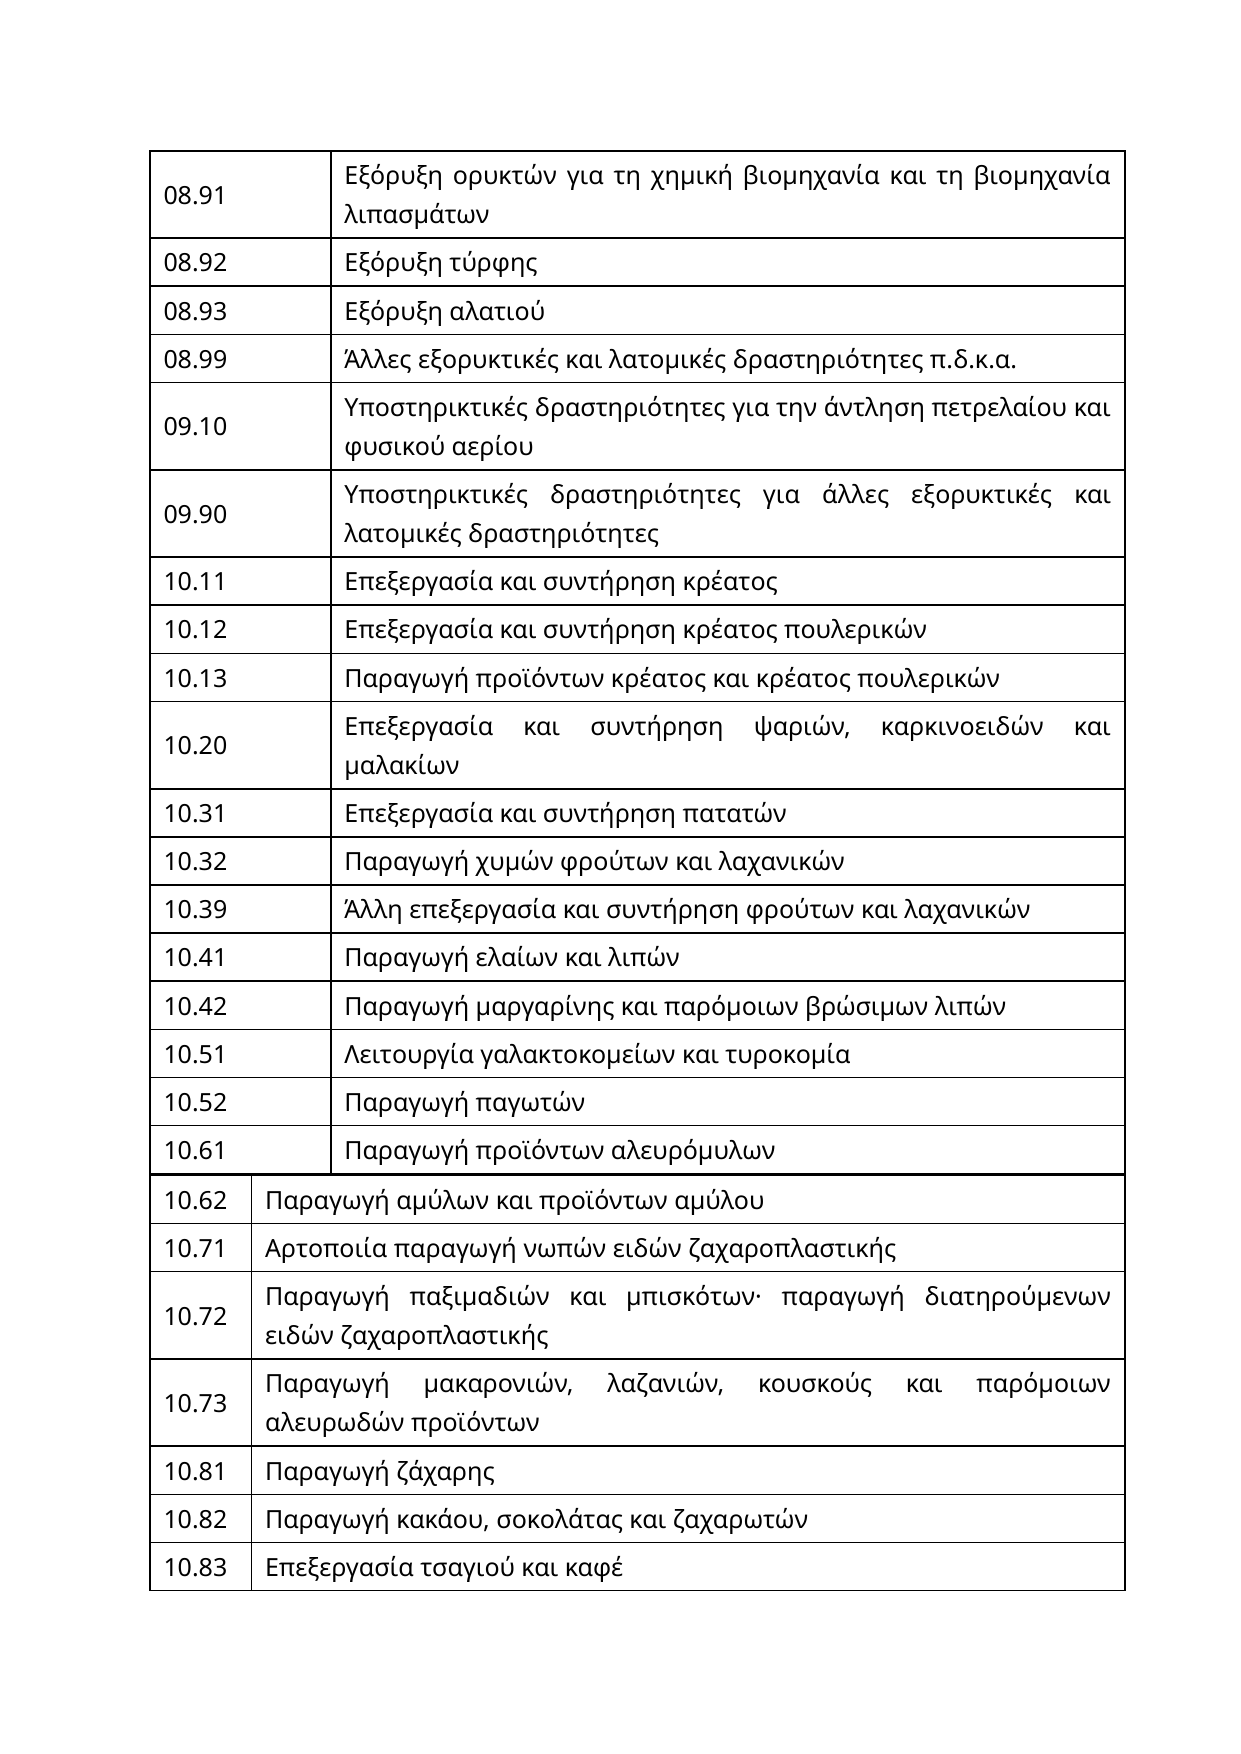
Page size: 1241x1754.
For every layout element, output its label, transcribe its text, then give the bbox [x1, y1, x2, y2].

table_cell Παραγωγή προϊόντων κρέατος και κρέατος πουλερικών [332, 654, 1124, 701]
table_cell Παραγωγή ζάχαρης [252, 1447, 1124, 1493]
table_cell Άλλη επεξεργασία και συντήρηση φρούτων και λαχανικών [332, 886, 1124, 932]
table_header 10.62 [151, 1176, 251, 1223]
table_cell Παραγωγή χυμών φρούτων και λαχανικών [332, 838, 1124, 884]
table_cell 10.41 [151, 934, 330, 980]
table_cell Επεξεργασία και συντήρηση κρέατος πουλερικών [332, 606, 1124, 652]
table_cell 10.81 [151, 1447, 251, 1493]
table_cell Άλλες εξορυκτικές και λατομικές δραστηριότητες π.δ.κ.α. [332, 335, 1124, 382]
table_cell 10.20 [151, 702, 330, 788]
table_cell Επεξεργασία τσαγιού και καφέ [252, 1543, 1124, 1590]
table_cell Παραγωγή προϊόντων αλευρόμυλων [332, 1126, 1124, 1173]
table_cell 10.31 [151, 790, 330, 836]
table_cell 10.83 [151, 1543, 251, 1590]
table_cell Υποστηρικτικές δραστηριότητες για την άντληση πετρελαίου και φυσικού αερίου [332, 383, 1124, 469]
table_cell 10.42 [151, 982, 330, 1028]
table_cell Παραγωγή ελαίων και λιπών [332, 934, 1124, 980]
table_cell 08.93 [151, 287, 330, 333]
table_cell Λειτουργία γαλακτοκομείων και τυροκομία [332, 1030, 1124, 1077]
table_cell 08.92 [151, 239, 330, 285]
table_cell 10.52 [151, 1078, 330, 1125]
table_cell 10.82 [151, 1495, 251, 1542]
table_cell 08.91 [151, 152, 330, 237]
table_cell Εξόρυξη ορυκτών για τη χημική βιομηχανία και τη βιομηχανία λιπασμάτων [332, 152, 1124, 237]
table_cell 10.39 [151, 886, 330, 932]
table_cell 10.61 [151, 1126, 330, 1173]
table_cell 10.13 [151, 654, 330, 701]
table_cell Παραγωγή παξιμαδιών και μπισκότων· παραγωγή διατηρούμενων ειδών ζαχαροπλαστικής [252, 1272, 1124, 1358]
table_cell 10.32 [151, 838, 330, 884]
table_cell Επεξεργασία και συντήρηση κρέατος [332, 558, 1124, 604]
table_cell 10.51 [151, 1030, 330, 1077]
table_cell Επεξεργασία και συντήρηση ψαριών, καρκινοειδών και μαλακίων [332, 702, 1124, 788]
table_cell Παραγωγή μακαρονιών, λαζανιών, κουσκούς και παρόμοιων αλευρωδών προϊόντων [252, 1360, 1124, 1445]
table_cell 09.90 [151, 471, 330, 556]
table_cell Επεξεργασία και συντήρηση πατατών [332, 790, 1124, 836]
table_cell 08.99 [151, 335, 330, 382]
table_cell Παραγωγή παγωτών [332, 1078, 1124, 1125]
table_cell 10.71 [151, 1224, 251, 1271]
table_cell 10.11 [151, 558, 330, 604]
table_cell Εξόρυξη αλατιού [332, 287, 1124, 333]
table_cell 09.10 [151, 383, 330, 469]
table_cell Παραγωγή μαργαρίνης και παρόμοιων βρώσιμων λιπών [332, 982, 1124, 1028]
table_header Παραγωγή αμύλων και προϊόντων αμύλου [252, 1176, 1124, 1223]
table_cell Υποστηρικτικές δραστηριότητες για άλλες εξορυκτικές και λατομικές δραστηριότητες [332, 471, 1124, 556]
table_cell Παραγωγή κακάου, σοκολάτας και ζαχαρωτών [252, 1495, 1124, 1542]
table_cell 10.12 [151, 606, 330, 652]
table_cell 10.73 [151, 1360, 251, 1445]
table_cell Αρτοποιία παραγωγή νωπών ειδών ζαχαροπλαστικής [252, 1224, 1124, 1271]
table_cell 10.72 [151, 1272, 251, 1358]
table_cell Εξόρυξη τύρφης [332, 239, 1124, 285]
